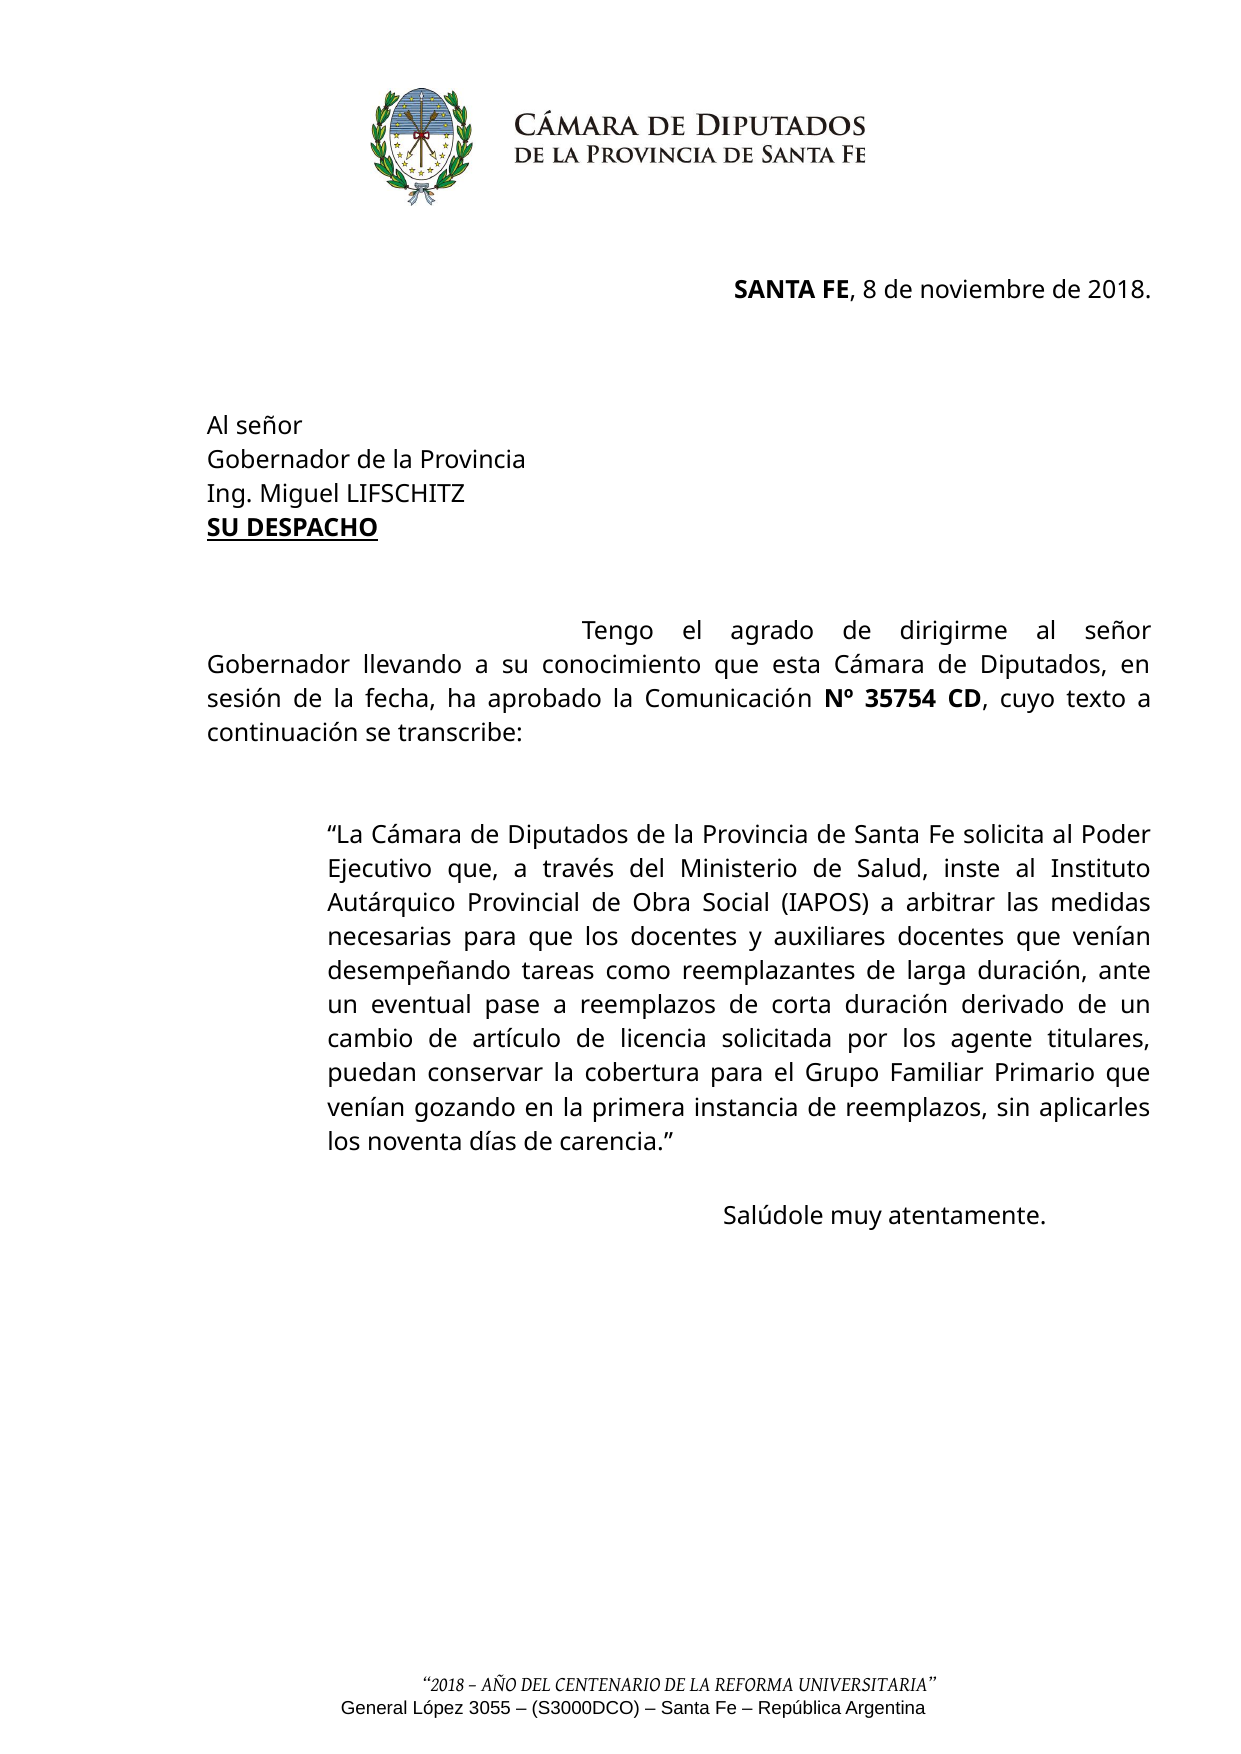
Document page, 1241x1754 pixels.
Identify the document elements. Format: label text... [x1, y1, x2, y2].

picture [370, 88, 866, 210]
text Al señor [207, 408, 1152, 442]
text Salúdole muy atentamente. [649, 1197, 1152, 1231]
text “La Cámara de Diputados de la Provincia de Santa Fe solicita al Poder Ejecutivo que, a través del Ministerio de Salud, inste al Instituto Autárquico Provincial de Obra Social (IAPOS) a arbitrar las medidas necesarias para que los docentes y auxiliares docentes que venían desempeñando tareas como reemplazantes de larga duración, ante un eventual pase a reemplazos de corta duración derivado de un cambio de artículo de licencia solicitada por los agente titulares, puedan conservar la cobertura para el Grupo Familiar Primario que venían gozando en la primera instancia de reemplazos, sin aplicarles los noventa días de carencia.” [327, 817, 1152, 1157]
text Tengo el agrado de dirigirme al señor Gobernador llevando a su conocimiento que esta Cámara de Diputados, en sesión de la fecha, ha aprobado la Comunicación Nº 35754 CD, cuyo texto a continuación se transcribe: [207, 612, 1152, 748]
text Gobernador de la Provincia [207, 442, 1152, 476]
text Ing. Miguel LIFSCHITZ [207, 476, 1152, 510]
text SANTA FE, 8 de noviembre de 2018. [207, 272, 1152, 306]
text SU DESPACHO [207, 510, 1152, 544]
